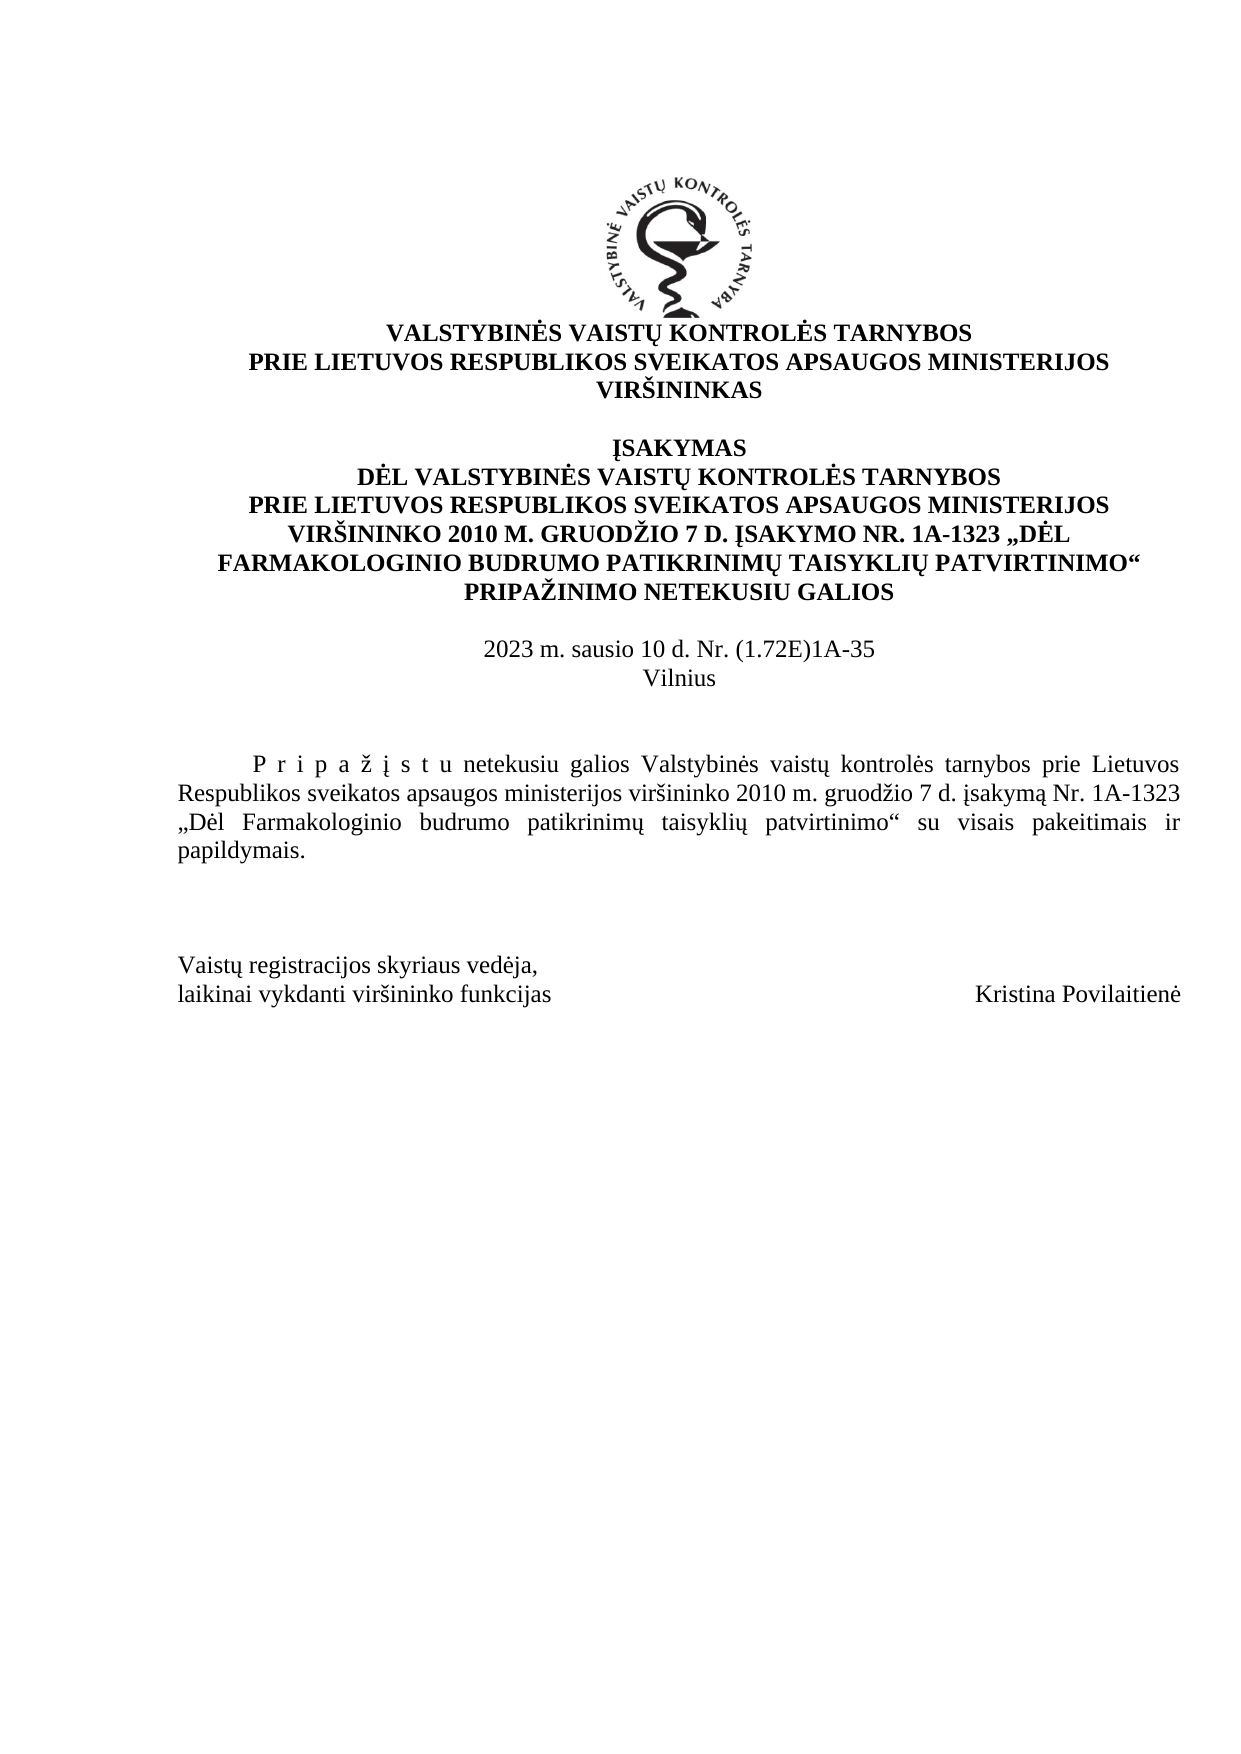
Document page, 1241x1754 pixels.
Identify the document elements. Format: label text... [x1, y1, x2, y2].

text PRIE LIETUVOS RESPUBLIKOS SVEIKATOS APSAUGOS MINISTERIJOS [177, 490, 1181, 519]
text laikinai vykdanti viršininko funkcijas Kristina Povilaitienė [177, 979, 1181, 1008]
text 2023 m. sausio 10 d. Nr. (1.72E)1A-35 [177, 634, 1181, 663]
text VIRŠININKO 2010 M. GRUODŽIO 7 D. ĮSAKYMO NR. 1A-1323 „DĖL FARMAKOLOGINIO BUDRUMO PATIKRINIMŲ TAISYKLIŲ PATVIRTINIMO“ PRIPAŽINIMO NETEKUSIU GALIOS [177, 519, 1181, 605]
text Vaistų registracijos skyriaus vedėja, [177, 950, 1181, 979]
text ĮSAKYMAS [177, 433, 1181, 462]
subtitle Valstybinės vaistų kontrolės tarnybos [177, 318, 1181, 347]
text Vilnius [177, 663, 1181, 692]
text Prie LIETUVOS RESPUBLIKOS sveikatos apsaugos ministerijos [177, 347, 1181, 375]
text P r i p a ž į s t u netekusiu galios Valstybinės vaistų kontrolės tarnybos prie Lietuvos Respublikos sveikatos apsaugos ministerijos viršininko 2010 m. gruodžio 7 d. įsakymą Nr. 1A-1323 „Dėl Farmakologinio budrumo patikrinimų taisyklių patvirtinimo“ su visais pakeitimais ir papildymais. [177, 749, 1181, 864]
subtitle viršininkas [177, 375, 1181, 404]
text DĖL VALSTYBINĖS VAISTŲ KONTROLĖS TARNYBOS [177, 462, 1181, 490]
